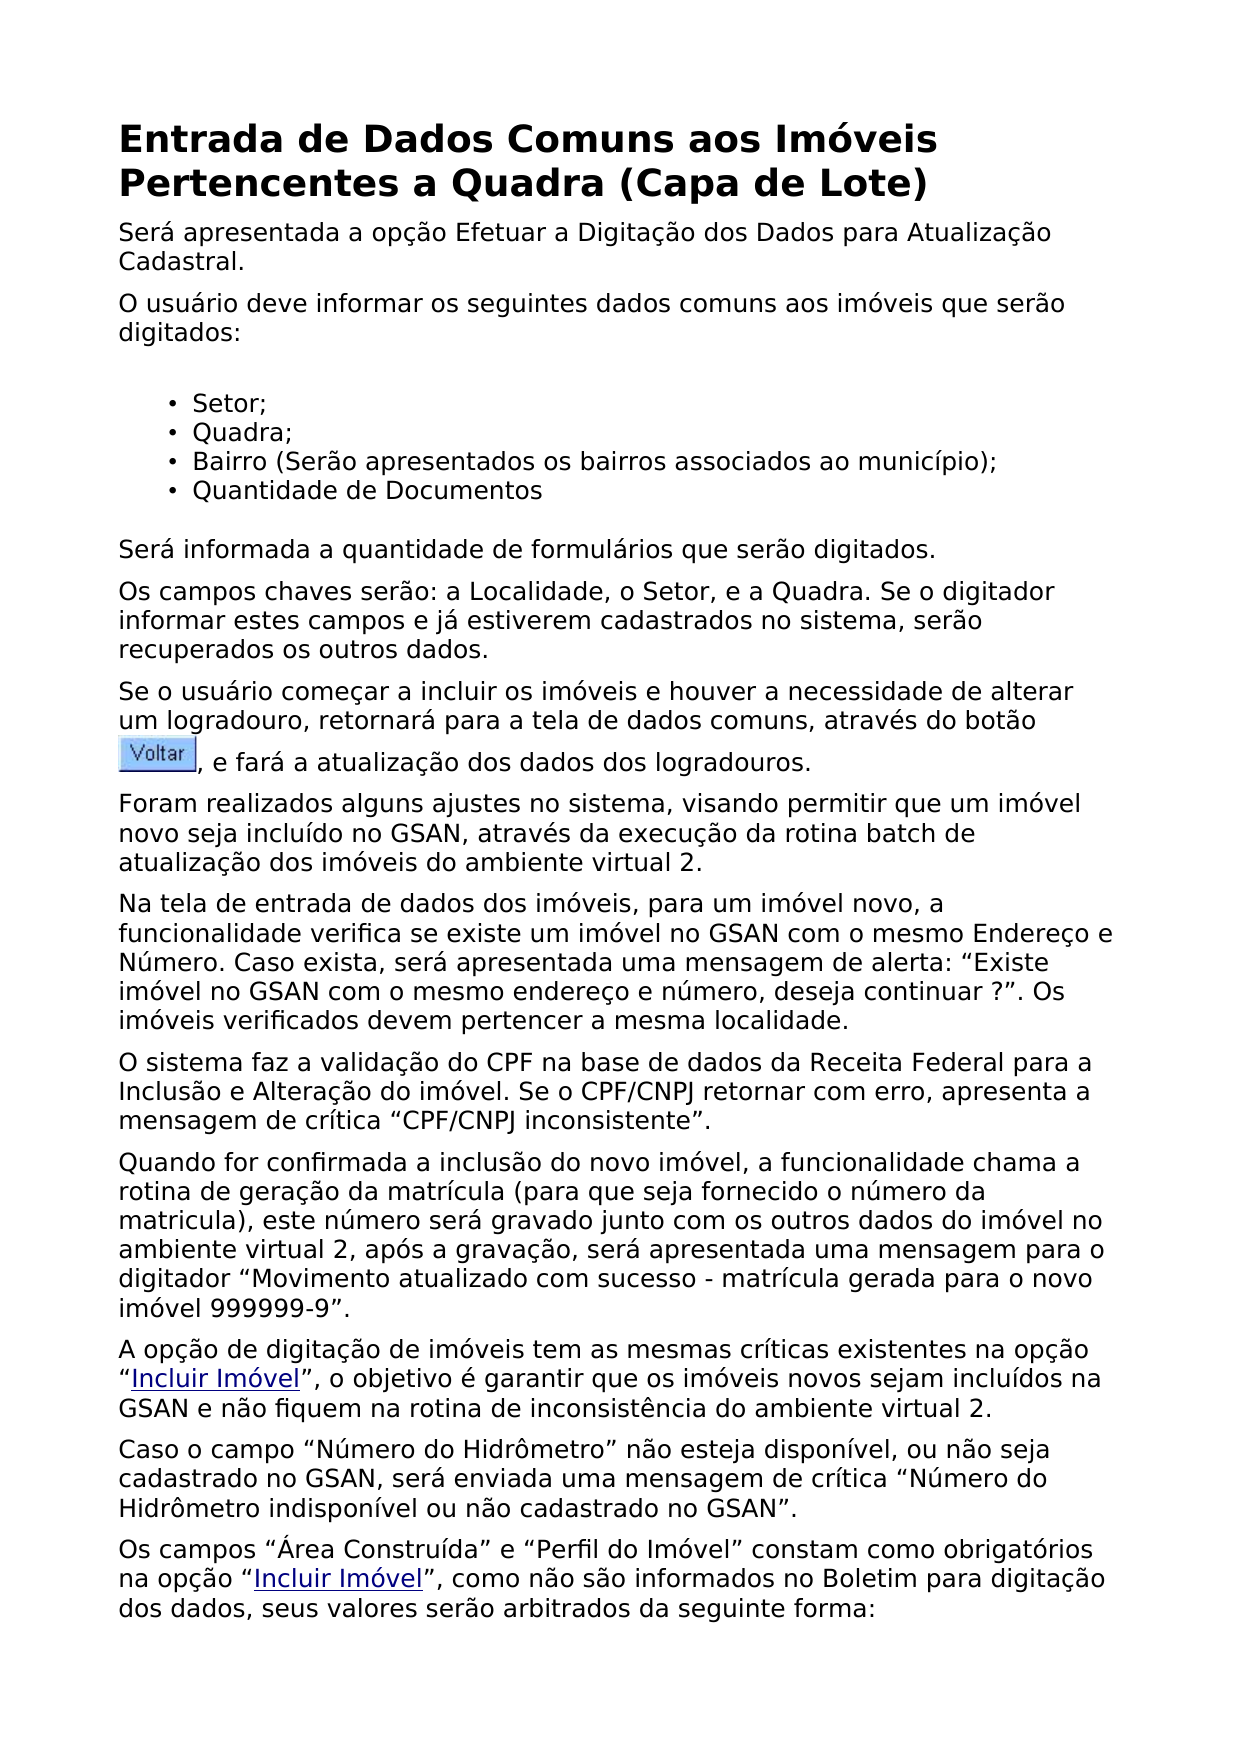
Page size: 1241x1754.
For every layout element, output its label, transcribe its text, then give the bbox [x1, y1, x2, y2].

text O usuário deve informar os seguintes dados comuns aos imóveis que serão digitados: [118, 289, 1122, 347]
list Quadra; [177, 418, 1122, 447]
text Quando for confirmada a inclusão do novo imóvel, a funcionalidade chama a rotina de geração da matrícula (para que seja fornecido o número da matricula), este número será gravado junto com os outros dados do imóvel no ambiente virtual 2, após a gravação, será apresentada uma mensagem para o digitador “Movimento atualizado com sucesso - matrícula gerada para o novo imóvel 999999-9”. [118, 1148, 1122, 1323]
text Se o usuário começar a incluir os imóveis e houver a necessidade de alterar um logradouro, retornará para a tela de dados comuns, através do botão , e fará a atualização dos dados dos logradouros. [118, 677, 1122, 777]
list Setor; [177, 389, 1122, 418]
list Bairro (Serão apresentados os bairros associados ao município); [177, 447, 1122, 477]
text A opção de digitação de imóveis tem as mesmas críticas existentes na opção “Incluir Imóvel”, o objetivo é garantir que os imóveis novos sejam incluídos na GSAN e não fiquem na rotina de inconsistência do ambiente virtual 2. [118, 1335, 1122, 1423]
text O sistema faz a validação do CPF na base de dados da Receita Federal para a Inclusão e Alteração do imóvel. Se o CPF/CNPJ retornar com erro, apresenta a mensagem de crítica “CPF/CNPJ inconsistente”. [118, 1048, 1122, 1135]
subtitle Entrada de Dados Comuns aos Imóveis Pertencentes a Quadra (Capa de Lote) [118, 118, 1122, 205]
picture [118, 735, 197, 772]
text Os campos “Área Construída” e “Perfil do Imóvel” constam como obrigatórios na opção “Incluir Imóvel”, como não são informados no Boletim para digitação dos dados, seus valores serão arbitrados da seguinte forma: [118, 1535, 1122, 1623]
text Na tela de entrada de dados dos imóveis, para um imóvel novo, a funcionalidade verifica se existe um imóvel no GSAN com o mesmo Endereço e Número. Caso exista, será apresentada uma mensagem de alerta: “Existe imóvel no GSAN com o mesmo endereço e número, deseja continuar ?”. Os imóveis verificados devem pertencer a mesma localidade. [118, 889, 1122, 1035]
text Foram realizados alguns ajustes no sistema, visando permitir que um imóvel novo seja incluído no GSAN, através da execução da rotina batch de atualização dos imóveis do ambiente virtual 2. [118, 789, 1122, 877]
text Caso o campo “Número do Hidrômetro” não esteja disponível, ou não seja cadastrado no GSAN, será enviada uma mensagem de crítica “Número do Hidrômetro indisponível ou não cadastrado no GSAN”. [118, 1435, 1122, 1523]
text Os campos chaves serão: a Localidade, o Setor, e a Quadra. Se o digitador informar estes campos e já estiverem cadastrados no sistema, serão recuperados os outros dados. [118, 577, 1122, 664]
list Quantidade de Documentos [177, 477, 1122, 506]
text Será apresentada a opção Efetuar a Digitação dos Dados para Atualização Cadastral. [118, 218, 1122, 276]
text Será informada a quantidade de formulários que serão digitados. [118, 535, 1122, 564]
